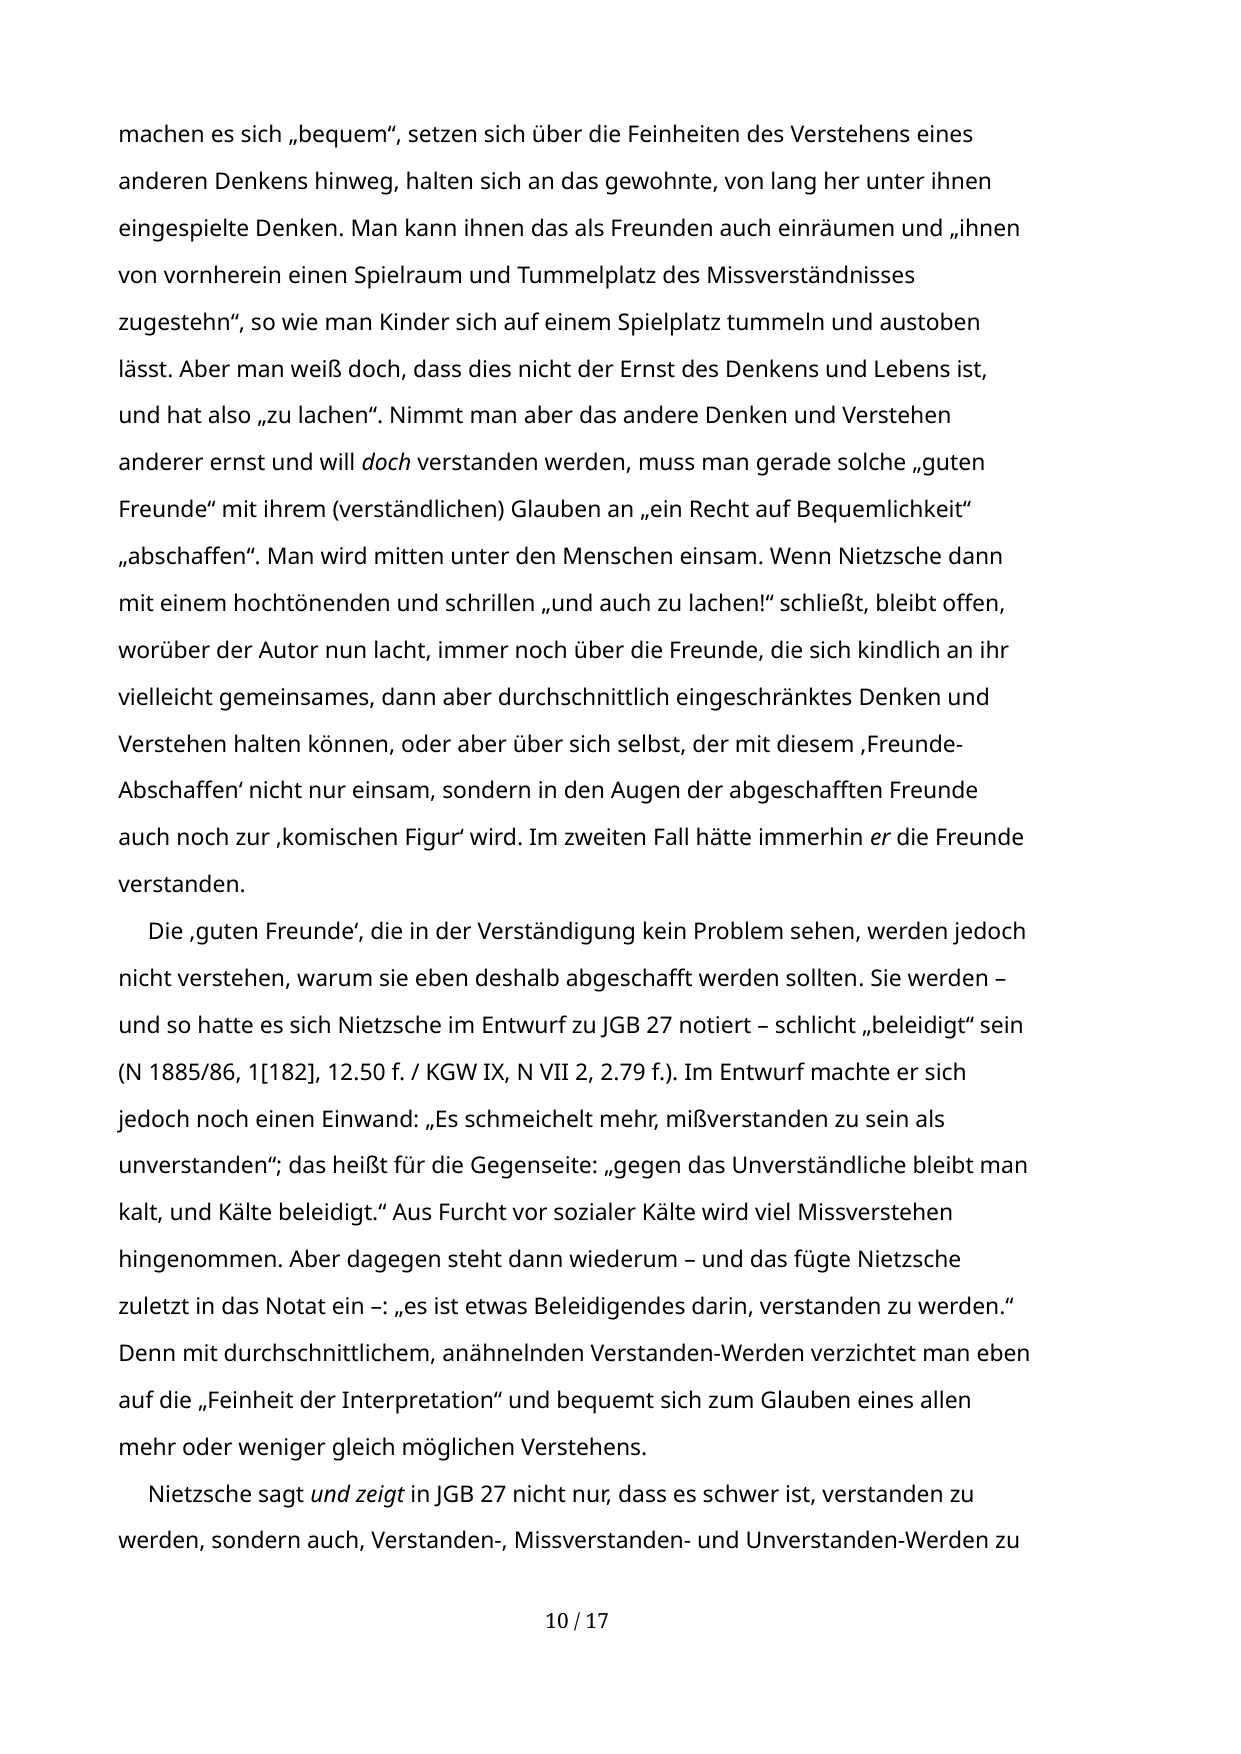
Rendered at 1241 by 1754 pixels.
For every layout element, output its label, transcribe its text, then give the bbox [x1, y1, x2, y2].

text Nietzsche sagt und zeigt in JGB 27 nicht nur, dass es schwer ist, verstanden zu werden, sondern auch, Verstanden-, Missverstanden- und Unverstanden-Werden zu [118, 1477, 1036, 1556]
text machen es sich „bequem“, setzen sich über die Feinheiten des Verstehens eines anderen Denkens hinweg, halten sich an das gewohnte, von lang her unter ihnen eingespielte Denken. Man kann ihnen das als Freunden auch einräumen und „ihnen von vornherein einen Spielraum und Tummelplatz des Missverständnisses zugestehn“, so wie man Kinder sich auf einem Spielplatz tummeln und austoben lässt. Aber man weiß doch, dass dies nicht der Ernst des Denkens und Lebens ist, und hat also „zu lachen“. Nimmt man aber das andere Denken und Verstehen anderer ernst und will doch verstanden werden, muss man gerade solche „guten Freunde“ mit ihrem (verständlichen) Glauben an „ein Recht auf Bequemlichkeit“ „abschaffen“. Man wird mitten unter den Menschen einsam. Wenn Nietzsche dann mit einem hochtönenden und schrillen „und auch zu lachen!“ schließt, bleibt offen, worüber der Autor nun lacht, immer noch über die Freunde, die sich kindlich an ihr vielleicht gemeinsames, dann aber durchschnittlich eingeschränktes Denken und Verstehen halten können, oder aber über sich selbst, der mit diesem ,Freunde-Abschaffen‘ nicht nur einsam, sondern in den Augen der abgeschafften Freunde auch noch zur ,komischen Figur‘ wird. Im zweiten Fall hätte immerhin er die Freunde verstanden. [118, 118, 1036, 899]
text Die ,guten Freunde‘, die in der Verständigung kein Problem sehen, werden jedoch nicht verstehen, warum sie eben deshalb abgeschafft werden sollten. Sie werden – und so hatte es sich Nietzsche im Entwurf zu JGB 27 notiert – schlicht „beleidigt“ sein (N 1885/86, 1[182], 12.50 f. / KGW IX, N VII 2, 2.79 f.). Im Entwurf machte er sich jedoch noch einen Einwand: „Es schmeichelt mehr, mißverstanden zu sein als unverstanden“; das heißt für die Gegenseite: „gegen das Unverständliche bleibt man kalt, und Kälte beleidigt.“ Aus Furcht vor sozialer Kälte wird viel Missverstehen hingenommen. Aber dagegen steht dann wiederum – und das fügte Nietzsche zuletzt in das Notat ein –: „es ist etwas Beleidigendes darin, verstanden zu werden.“ Denn mit durchschnittlichem, anähnelnden Verstanden-Werden verzichtet man eben auf die „Feinheit der Interpretation“ und bequemt sich zum Glauben eines allen mehr oder weniger gleich möglichen Verstehens. [118, 915, 1036, 1462]
